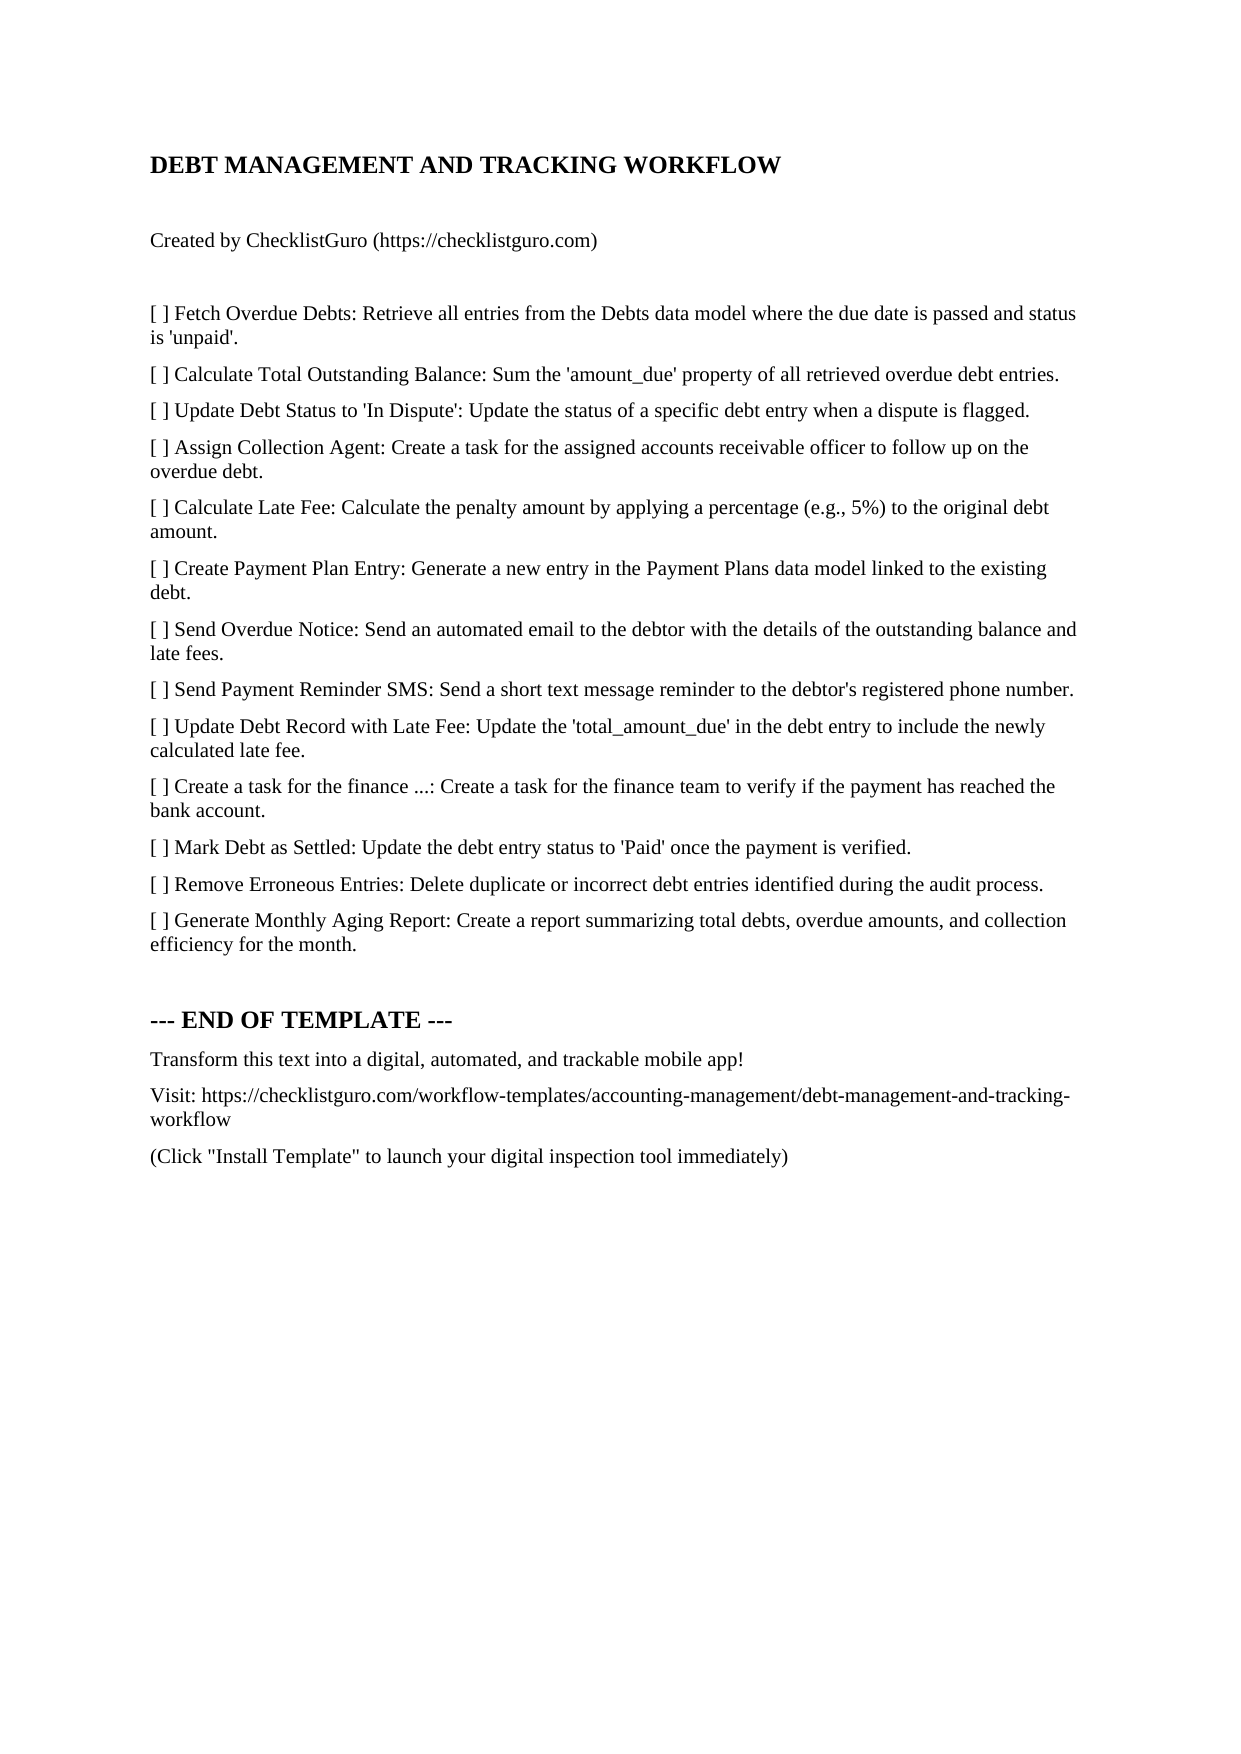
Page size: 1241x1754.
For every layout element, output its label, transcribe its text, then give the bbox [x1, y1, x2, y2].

text [ ] Assign Collection Agent: Create a task for the assigned accounts receivable officer to follow up on the overdue debt. [150, 435, 1090, 483]
text [ ] Generate Monthly Aging Report: Create a report summarizing total debts, overdue amounts, and collection efficiency for the month. [150, 908, 1090, 956]
text [ ] Create a task for the finance ...: Create a task for the finance team to verify if the payment has reached the bank account. [150, 774, 1090, 822]
text [ ] Calculate Total Outstanding Balance: Sum the 'amount_due' property of all retrieved overdue debt entries. [150, 362, 1090, 386]
text Created by ChecklistGuro (https://checklistguro.com) [150, 228, 1090, 252]
text [ ] Send Payment Reminder SMS: Send a short text message reminder to the debtor's registered phone number. [150, 677, 1090, 701]
text (Click "Install Template" to launch your digital inspection tool immediately) [150, 1144, 1090, 1168]
text DEBT MANAGEMENT AND TRACKING WORKFLOW [150, 150, 1090, 179]
text [ ] Mark Debt as Settled: Update the debt entry status to 'Paid' once the payment is verified. [150, 835, 1090, 859]
text [ ] Update Debt Record with Late Fee: Update the 'total_amount_due' in the debt entry to include the newly calculated late fee. [150, 714, 1090, 762]
text [ ] Fetch Overdue Debts: Retrieve all entries from the Debts data model where the due date is passed and status is 'unpaid'. [150, 301, 1090, 349]
text Transform this text into a digital, automated, and trackable mobile app! [150, 1047, 1090, 1071]
text [ ] Update Debt Status to 'In Dispute': Update the status of a specific debt entry when a dispute is flagged. [150, 398, 1090, 422]
text [ ] Remove Erroneous Entries: Delete duplicate or incorrect debt entries identified during the audit process. [150, 872, 1090, 896]
text [ ] Send Overdue Notice: Send an automated email to the debtor with the details of the outstanding balance and late fees. [150, 617, 1090, 665]
text [ ] Calculate Late Fee: Calculate the penalty amount by applying a percentage (e.g., 5%) to the original debt amount. [150, 495, 1090, 543]
text [ ] Create Payment Plan Entry: Generate a new entry in the Payment Plans data model linked to the existing debt. [150, 556, 1090, 604]
text --- END OF TEMPLATE --- [150, 1005, 1090, 1034]
text Visit: https://checklistguro.com/workflow-templates/accounting-management/debt-management-and-tracking-workflow [150, 1083, 1090, 1131]
